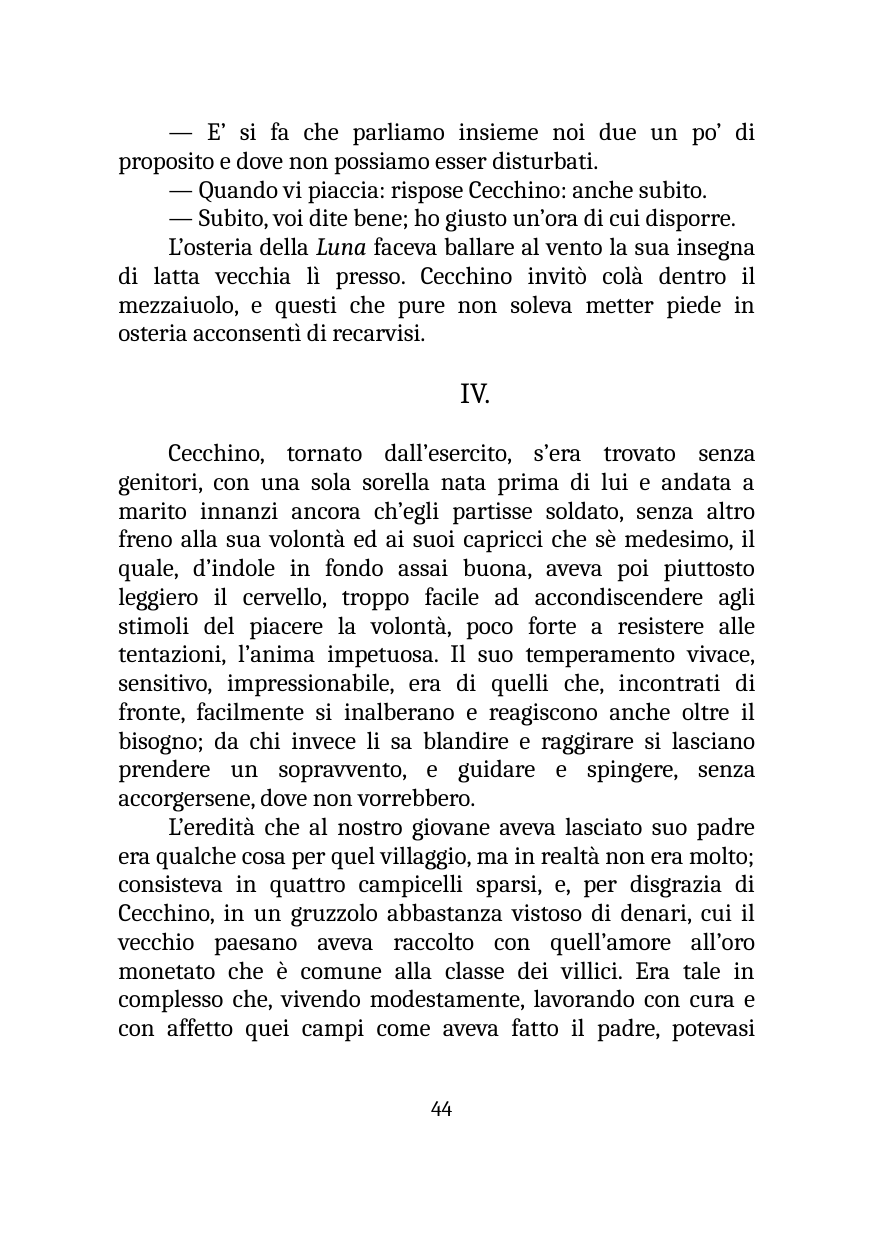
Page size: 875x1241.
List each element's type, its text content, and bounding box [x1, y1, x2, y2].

text IV. [118, 377, 756, 410]
text L’eredità che al nostro giovane aveva lasciato suo padre era qualche cosa per quel villaggio, ma in realtà non era molto; consisteva in quattro campicelli sparsi, e, per disgrazia di Cecchino, in un gruzzolo abbastanza vistoso di denari, cui il vecchio paesano aveva raccolto con quell’amore all’oro monetato che è comune alla classe dei villici. Era tale in complesso che, vivendo modestamente, lavorando con cura e con affetto quei campi come aveva fatto il padre, potevasi [118, 813, 756, 1043]
text — Subito, voi dite bene; ho giusto un’ora di cui disporre. [118, 204, 756, 233]
text L’osteria della Luna faceva ballare al vento la sua insegna di latta vecchia lì presso. Cecchino invitò colà dentro il mezzaiuolo, e questi che pure non soleva metter piede in osteria acconsentì di recarvisi. [118, 233, 756, 348]
text — E’ si fa che parliamo insieme noi due un po’ di proposito e dove non possiamo esser disturbati. [118, 118, 756, 176]
text — Quando vi piaccia: rispose Cecchino: anche subito. [118, 176, 756, 204]
text Cecchino, tornato dall’esercito, s’era trovato senza genitori, con una sola sorella nata prima di lui e andata a marito innanzi ancora ch’egli partisse soldato, senza altro freno alla sua volontà ed ai suoi capricci che sè medesimo, il quale, d’indole in fondo assai buona, aveva poi piuttosto leggiero il cervello, troppo facile ad accondiscendere agli stimoli del piacere la volontà, poco forte a resistere alle tentazioni, l’anima impetuosa. Il suo temperamento vivace, sensitivo, impressionabile, era di quelli che, incontrati di fronte, facilmente si inalberano e reagiscono anche oltre il bisogno; da chi invece li sa blandire e raggirare si lasciano prendere un sopravvento, e guidare e spingere, senza accorgersene, dove non vorrebbero. [118, 439, 756, 813]
